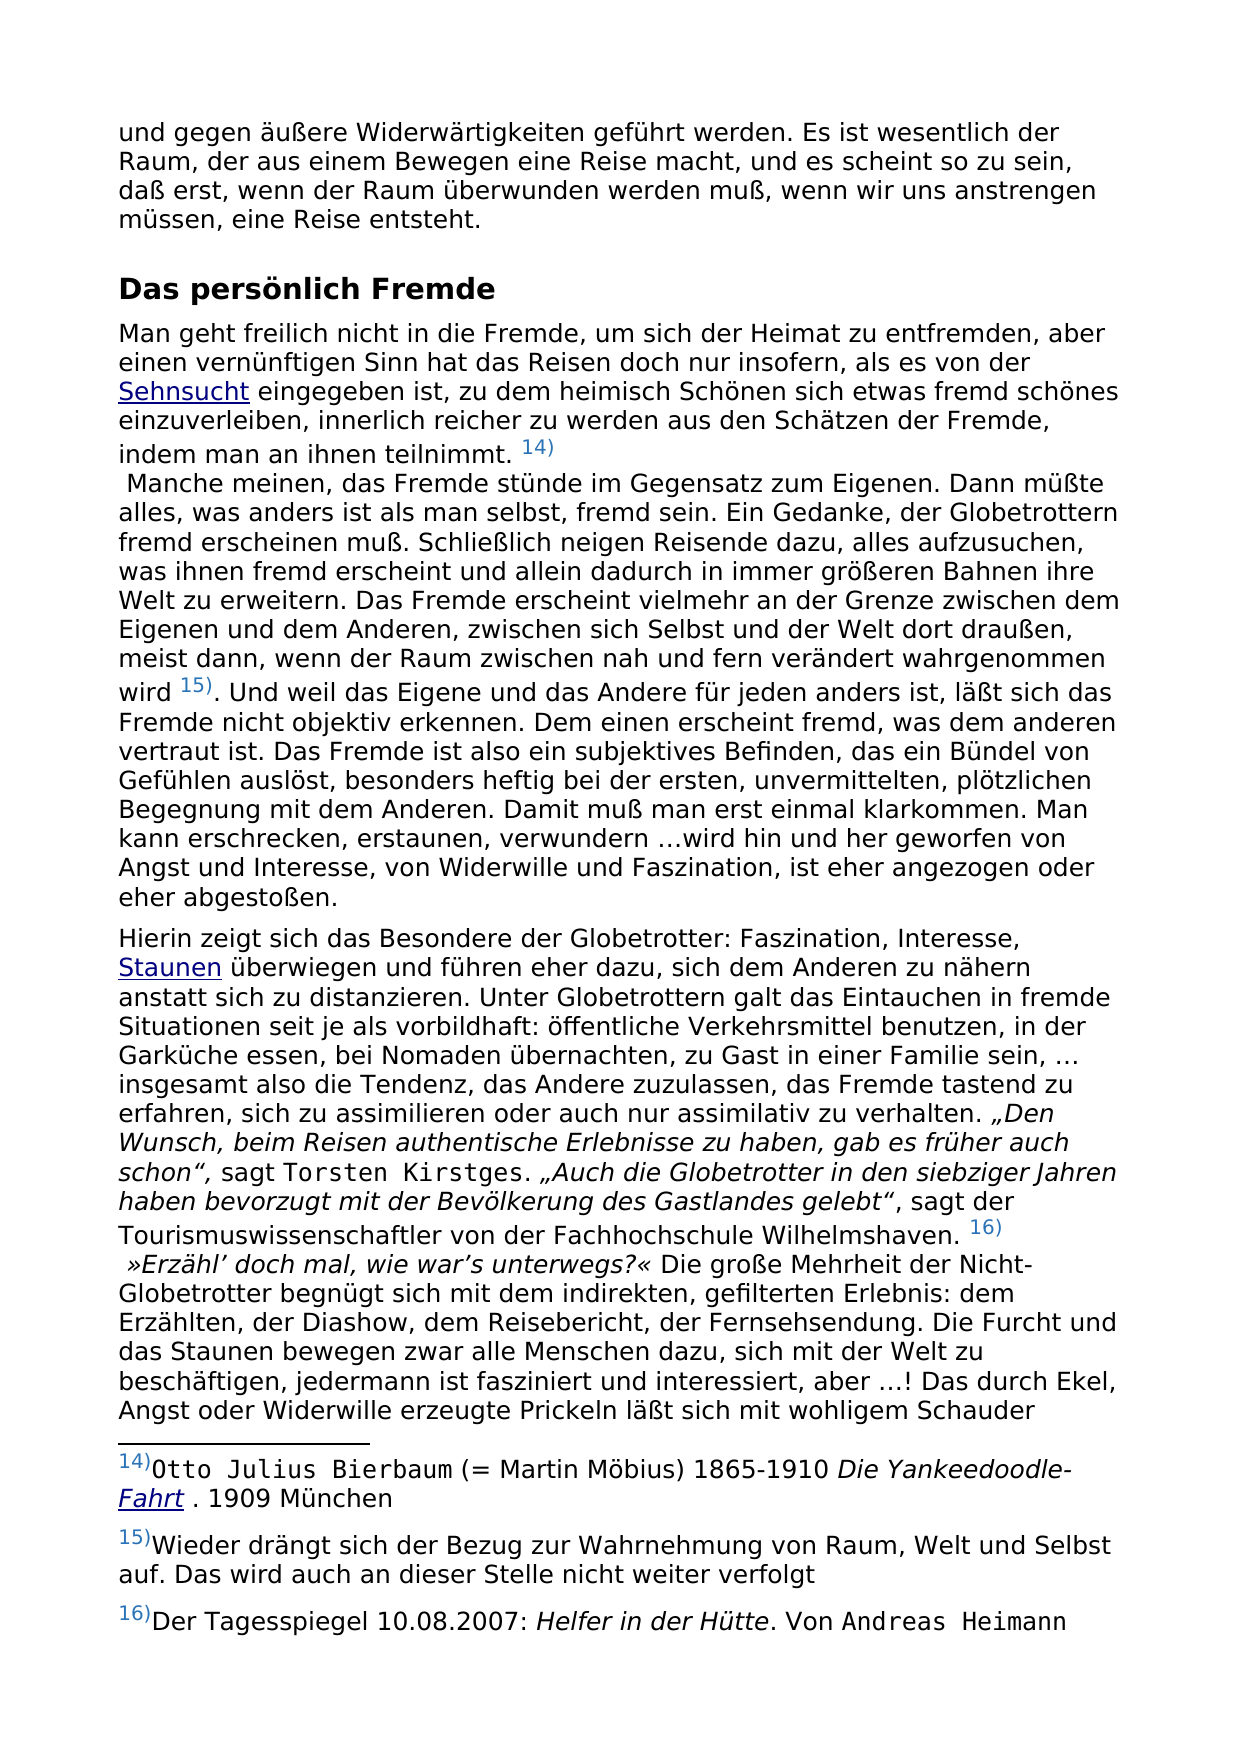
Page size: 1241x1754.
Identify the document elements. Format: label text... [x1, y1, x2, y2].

text Man geht freilich nicht in die Fremde, um sich der Heimat zu entfremden, aber einen vernünftigen Sinn hat das Reisen doch nur insofern, als es von der Sehnsucht eingegeben ist, zu dem heimisch Schönen sich etwas fremd schönes einzuverleiben, innerlich reicher zu werden aus den Schätzen der Fremde, indem man an ihnen teilnimmt. Manche meinen, das Fremde stünde im Gegensatz zum Eigenen. Dann müßte alles, was anders ist als man selbst, fremd sein. Ein Gedanke, der Globetrottern fremd erscheinen muß. Schließlich neigen Reisende dazu, alles aufzusuchen, was ihnen fremd erscheint und allein dadurch in immer größeren Bahnen ihre Welt zu erweitern. Das Fremde erscheint vielmehr an der Grenze zwischen dem Eigenen und dem Anderen, zwischen sich Selbst und der Welt dort draußen, meist dann, wenn der Raum zwischen nah und fern verändert wahrgenommen wird . Und weil das Eigene und das Andere für jeden anders ist, läßt sich das Fremde nicht objektiv erkennen. Dem einen erscheint fremd, was dem anderen vertraut ist. Das Fremde ist also ein subjektives Befinden, das ein Bündel von Gefühlen auslöst, besonders heftig bei der ersten, unvermittelten, plötzlichen Begegnung mit dem Anderen. Damit muß man erst einmal klarkommen. Man kann erschrecken, erstaunen, verwundern …wird hin und her geworfen von Angst und Interesse, von Widerwille und Faszination, ist eher angezogen oder eher abgestoßen. [118, 319, 1122, 912]
text Hierin zeigt sich das Besondere der Globetrotter: Faszination, Interesse, Staunen überwiegen und führen eher dazu, sich dem Anderen zu nähern anstatt sich zu distanzieren. Unter Globetrottern galt das Eintauchen in fremde Situationen seit je als vorbildhaft: öffentliche Verkehrsmittel benutzen, in der Garküche essen, bei Nomaden übernachten, zu Gast in einer Familie sein, … insgesamt also die Tendenz, das Andere zuzulassen, das Fremde tastend zu erfahren, sich zu assimilieren oder auch nur assimilativ zu verhalten. „Den Wunsch, beim Reisen authentische Erlebnisse zu haben, gab es früher auch schon“, sagt Torsten Kirstges. „Auch die Globetrotter in den siebziger Jahren haben bevorzugt mit der Bevölkerung des Gastlandes gelebt“, sagt der Tourismuswissenschaftler von der Fachhochschule Wilhelmshaven. »Erzähl’ doch mal, wie war’s unterwegs?« Die große Mehrheit der Nicht-Globetrotter begnügt sich mit dem indirekten, gefilterten Erlebnis: dem Erzählten, der Diashow, dem Reisebericht, der Fernsehsendung. Die Furcht und das Staunen bewegen zwar alle Menschen dazu, sich mit der Welt zu beschäftigen, jedermann ist fasziniert und interessiert, aber …! Das durch Ekel, Angst oder Widerwille erzeugte Prickeln läßt sich mit wohligem Schauder [118, 924, 1122, 1425]
text Der Tagesspiegel 10.08.2007: Helfer in der Hütte. Von Andreas Heimann [118, 1602, 1122, 1636]
text und gegen äußere Widerwärtigkeiten geführt werden. Es ist wesentlich der Raum, der aus einem Bewegen eine Reise macht, und es scheint so zu sein, daß erst, wenn der Raum überwunden werden muß, wenn wir uns anstrengen müssen, eine Reise entsteht. [118, 118, 1122, 235]
text Wieder drängt sich der Bezug zur Wahrnehmung von Raum, Welt und Selbst auf. Das wird auch an dieser Stelle nicht weiter verfolgt [118, 1526, 1122, 1589]
text Otto Julius Bierbaum (= Martin Möbius) 1865-1910 Die Yankeedoodle-Fahrt . 1909 München [118, 1450, 1122, 1513]
subtitle Das persönlich Fremde [118, 272, 1122, 306]
